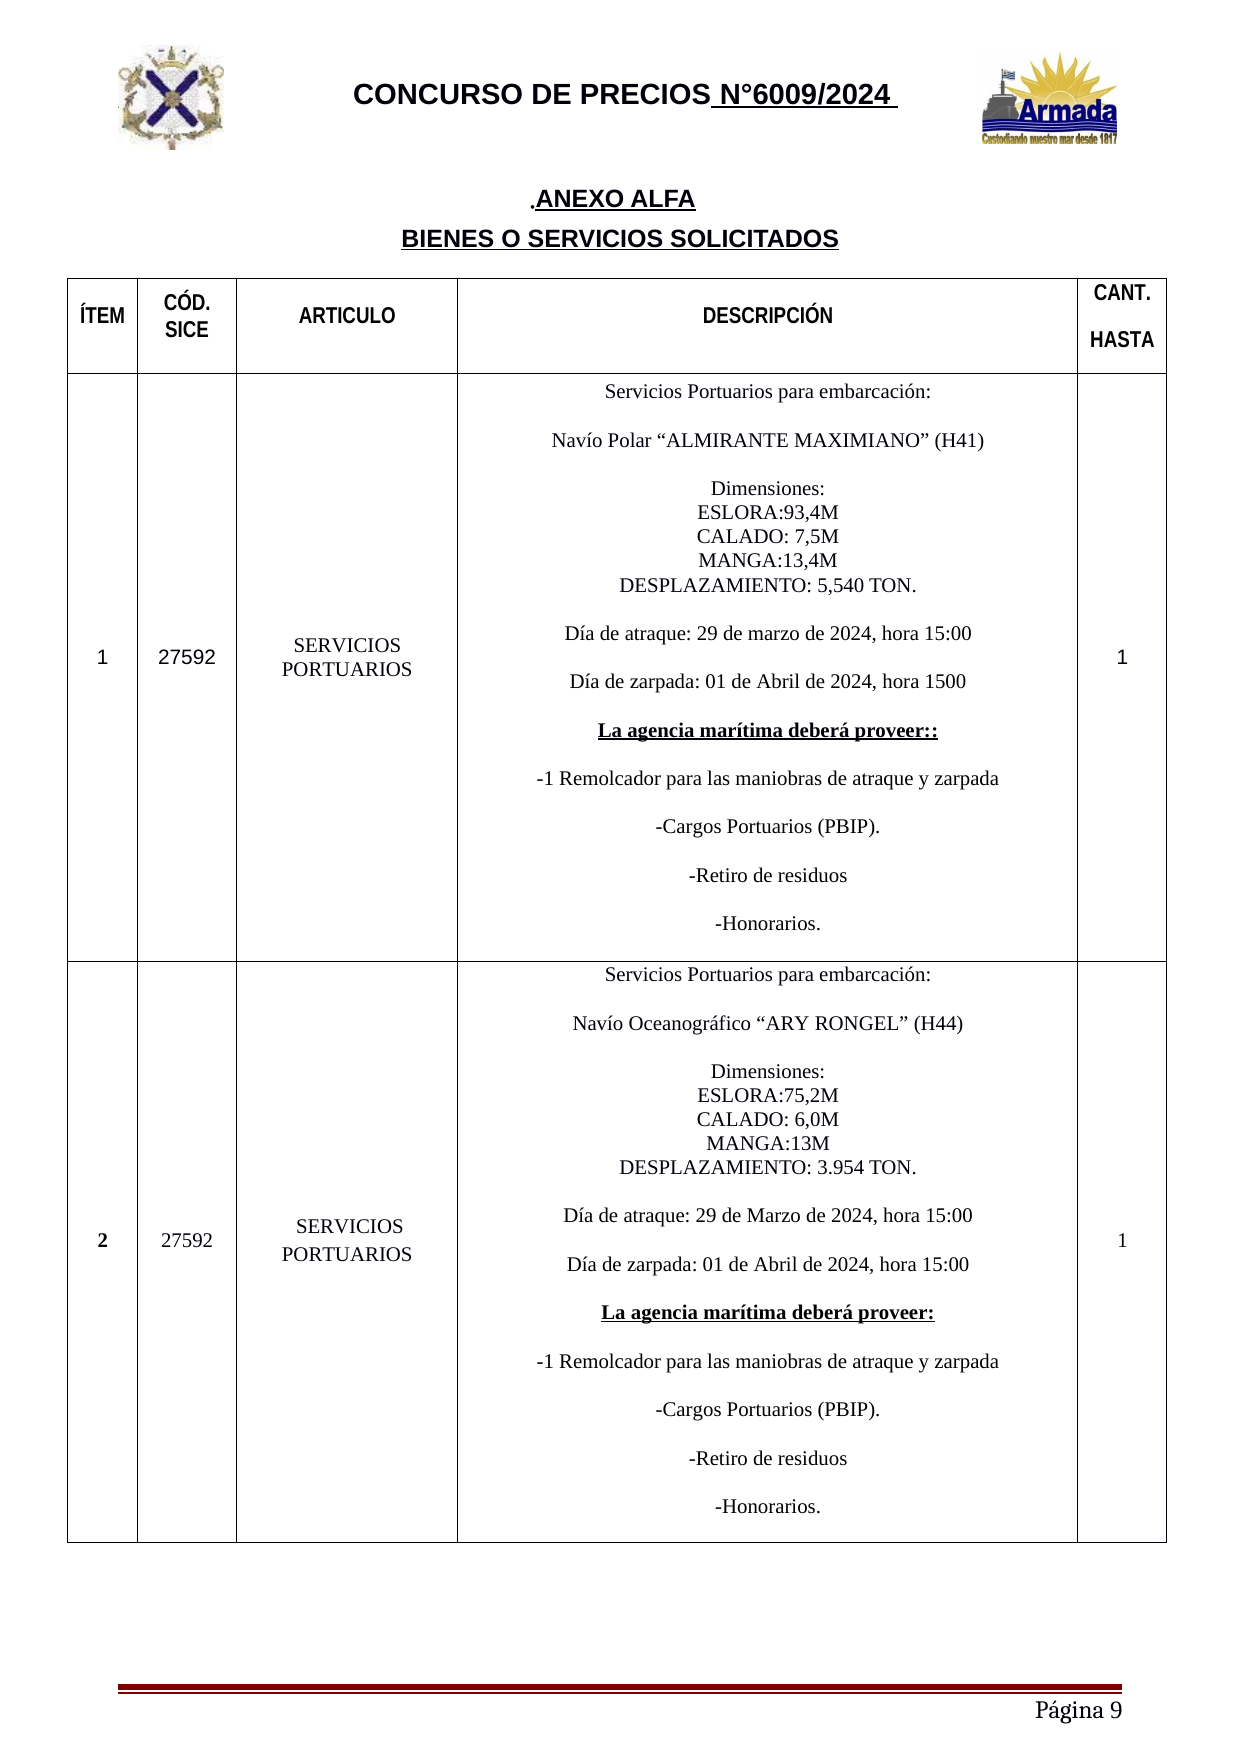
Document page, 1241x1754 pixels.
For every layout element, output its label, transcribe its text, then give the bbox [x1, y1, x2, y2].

table_cell SERVICIOS PORTUARIOS [237, 374, 457, 961]
text BIENES O SERVICIOS SOLICITADOS [118, 224, 1122, 253]
table_cell 27592 [138, 962, 236, 1542]
table_cell 1 [1078, 962, 1166, 1542]
table_header CÓD. SICE [138, 279, 236, 373]
table_header ÍTEM [68, 279, 137, 373]
table_header ARTICULO [237, 279, 457, 373]
table_cell Servicios Portuarios para embarcación: Navío Oceanográfico “ARY RONGEL” (H44) Dimensiones: ESLORA:75,2M CALADO: 6,0M MANGA:13M DESPLAZAMIENTO: 3.954 TON. Día de atraque: 29 de Marzo de 2024, hora 15:00 Día de zarpada: 01 de Abril de 2024, hora 15:00 La agencia marítima deberá proveer: -1 Remolcador para las maniobras de atraque y zarpada -Cargos Portuarios (PBIP). -Retiro de residuos -Honorarios. [458, 962, 1077, 1542]
table_cell SERVICIOS PORTUARIOS [237, 962, 457, 1542]
table_header CANT. HASTA [1078, 279, 1166, 373]
table_cell Servicios Portuarios para embarcación: Navío Polar “ALMIRANTE MAXIMIANO” (H41) Dimensiones: ESLORA:93,4M CALADO: 7,5M MANGA:13,4M DESPLAZAMIENTO: 5,540 TON. Día de atraque: 29 de marzo de 2024, hora 15:00 Día de zarpada: 01 de Abril de 2024, hora 1500 La agencia marítima deberá proveer:: -1 Remolcador para las maniobras de atraque y zarpada -Cargos Portuarios (PBIP). -Retiro de residuos -Honorarios. [458, 374, 1077, 961]
table_header DESCRIPCIÓN [458, 279, 1077, 373]
table_cell 1 [68, 374, 137, 961]
table_cell 2 [68, 962, 137, 1542]
table_cell 27592 [138, 374, 236, 961]
subtitle ANEXO ALFA [103, 184, 1122, 213]
table_cell 1 [1078, 374, 1166, 961]
picture [982, 51, 1117, 144]
picture [118, 45, 224, 150]
